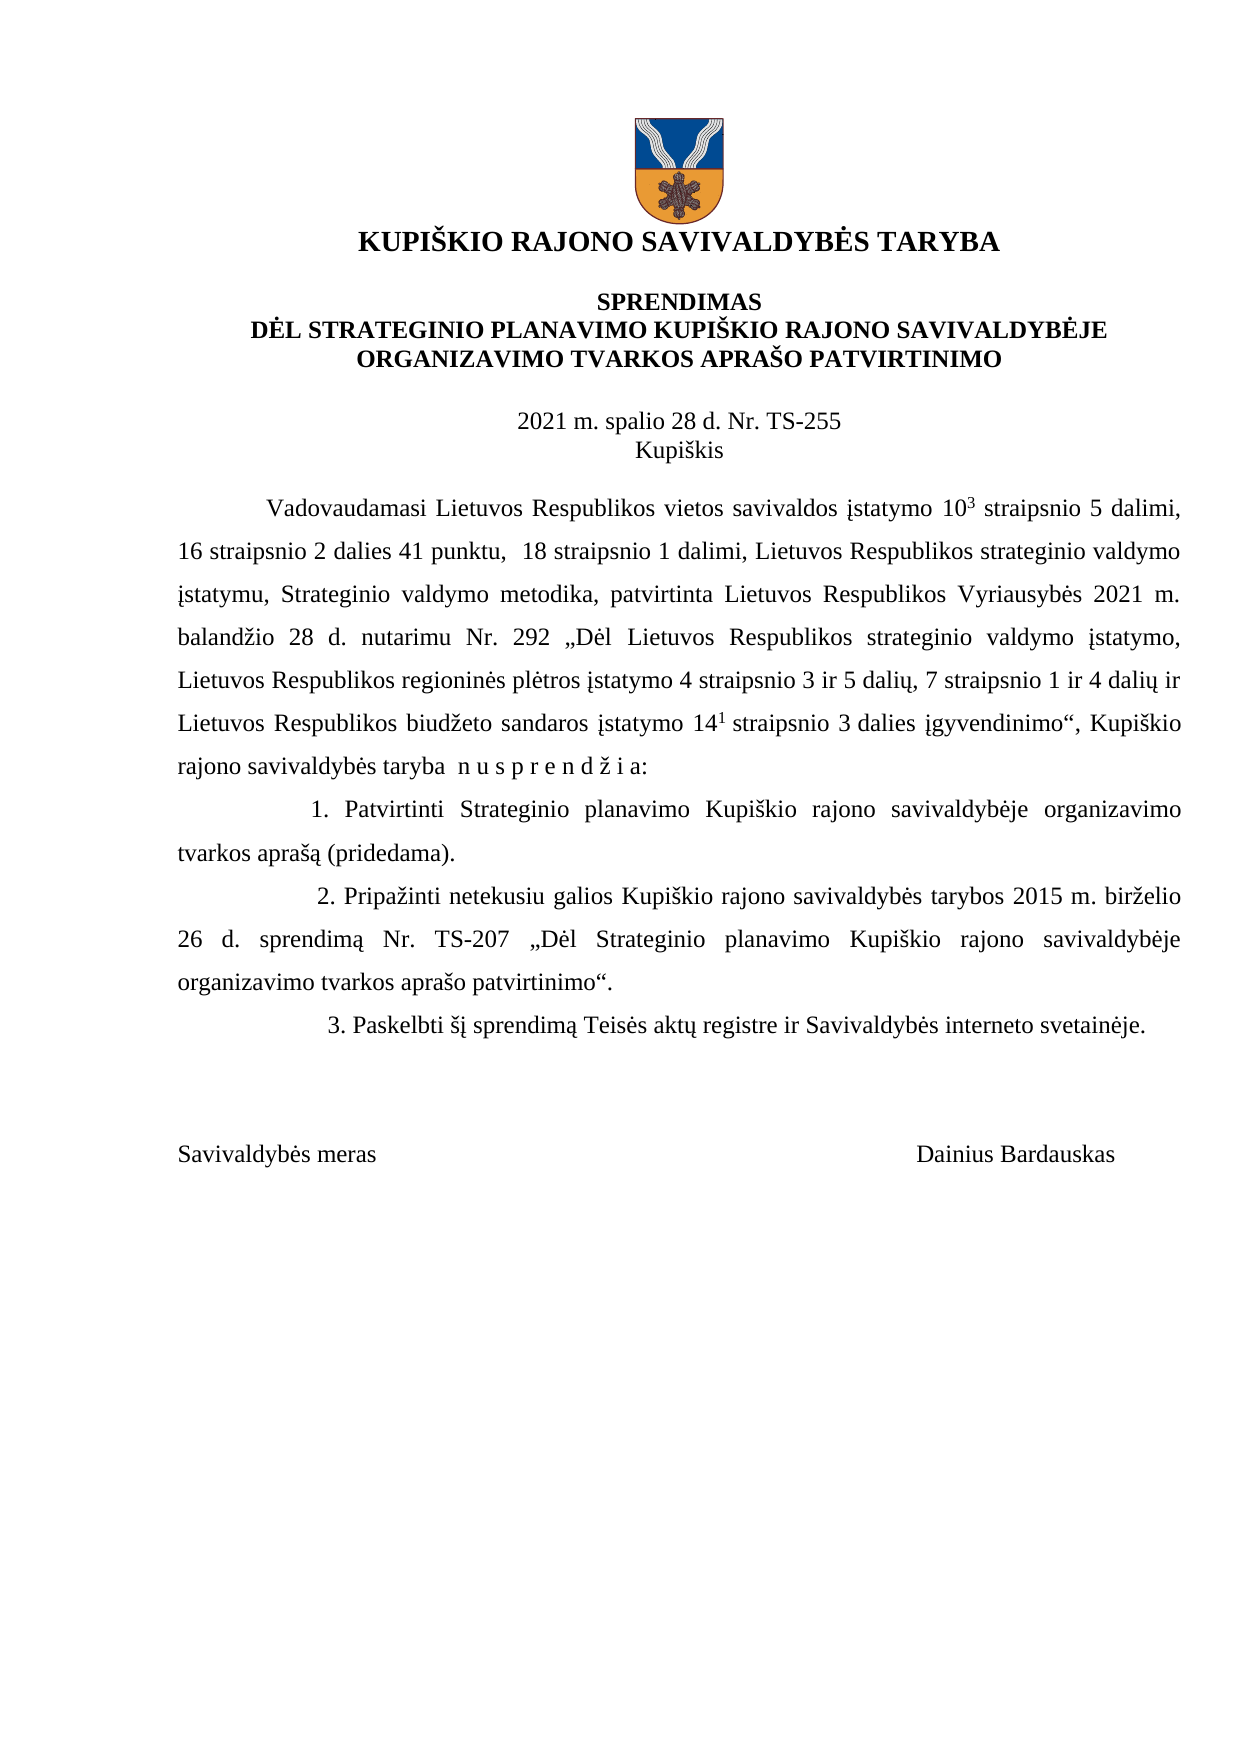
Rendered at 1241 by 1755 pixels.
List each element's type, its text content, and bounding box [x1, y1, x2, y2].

text 2021 m. spalio 28 d. Nr. TS-255 [177, 406, 1181, 435]
text Kupiškis [177, 435, 1181, 464]
subtitle 2. Pripažinti netekusiu galios Kupiškio rajono savivaldybės tarybos 2015 m. birželio 26 d. sprendimą Nr. TS-207 „Dėl Strateginio planavimo Kupiškio rajono savivaldybėje organizavimo tvarkos aprašo patvirtinimo“. [177, 881, 1181, 996]
text Savivaldybės meras Dainius Bardauskas [177, 1139, 1181, 1168]
subtitle 1. Patvirtinti Strateginio planavimo Kupiškio rajono savivaldybėje organizavimo tvarkos aprašą (pridedama). [177, 794, 1181, 866]
text KUPIŠKIO RAJONO SAVIVALDYBĖS TARYBA [177, 224, 1181, 258]
text SPRENDIMAS [177, 287, 1181, 315]
text 3. Paskelbti šį sprendimą Teisės aktų registre ir Savivaldybės interneto svetainėje. [177, 1010, 1181, 1039]
text DĖL STRATEGINIO PLANAVIMO KUPIŠKIO RAJONO SAVIVALDYBĖJE ORGANIZAVIMO TVARKOS APRAŠO PATVIRTINIMO [177, 315, 1181, 373]
text Vadovaudamasi Lietuvos Respublikos vietos savivaldos įstatymo 103 straipsnio 5 dalimi, 16 straipsnio 2 dalies 41 punktu, 18 straipsnio 1 dalimi, Lietuvos Respublikos strateginio valdymo įstatymu, Strateginio valdymo metodika, patvirtinta Lietuvos Respublikos Vyriausybės 2021 m. balandžio 28 d. nutarimu Nr. 292 „Dėl Lietuvos Respublikos strateginio valdymo įstatymo, Lietuvos Respublikos regioninės plėtros įstatymo 4 straipsnio 3 ir 5 dalių, 7 straipsnio 1 ir 4 dalių ir Lietuvos Respublikos biudžeto sandaros įstatymo 141 straipsnio 3 dalies įgyvendinimo“, Kupiškio rajono savivaldybės taryba n u s p r e n d ž i a: [177, 493, 1181, 780]
